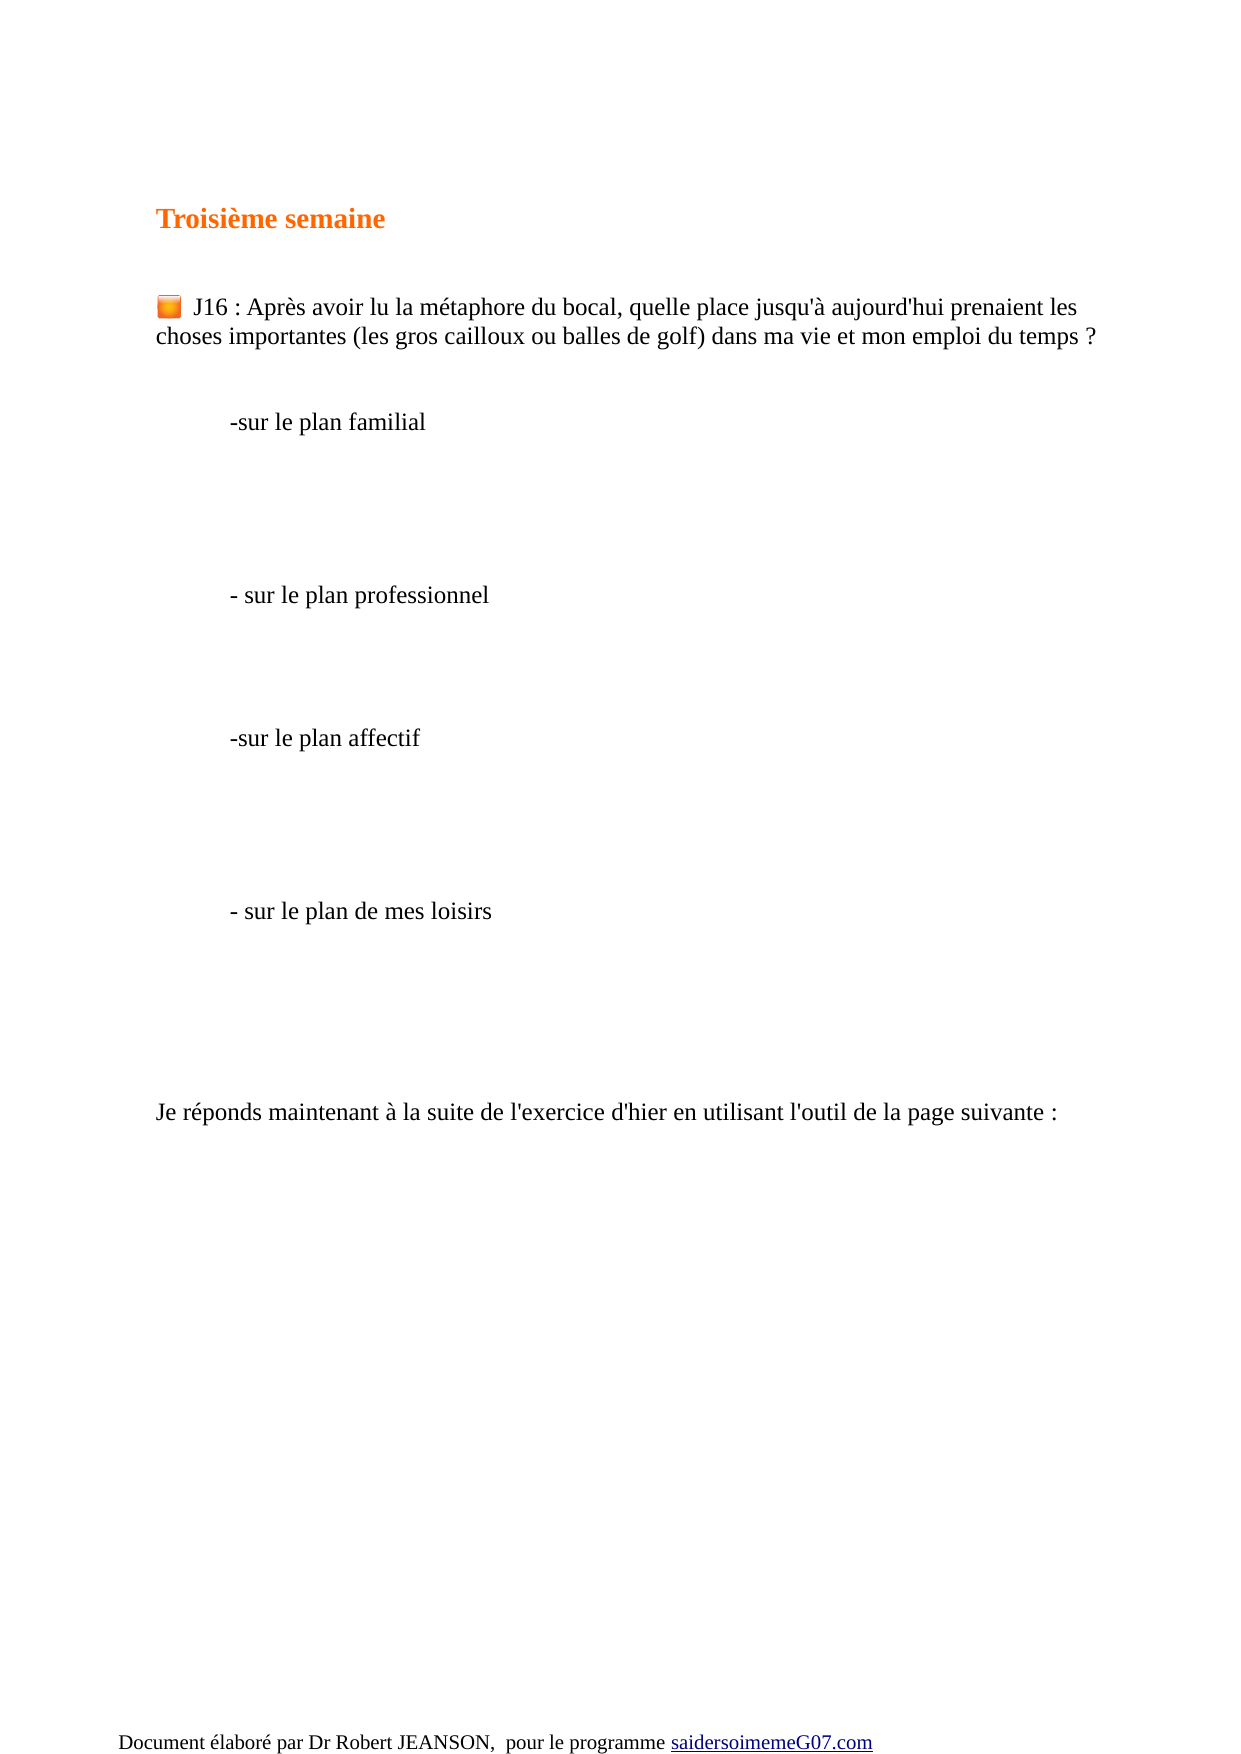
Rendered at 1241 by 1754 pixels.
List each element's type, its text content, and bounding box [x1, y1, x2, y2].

list J16 : Après avoir lu la métaphore du bocal, quelle place jusqu'à aujourd'hui prenaient les choses importantes (les gros cailloux ou balles de golf) dans ma vie et mon emploi du temps ? [156, 292, 1122, 350]
text - sur le plan professionnel [156, 580, 1122, 608]
text Je réponds maintenant à la suite de l'exercice d'hier en utilisant l'outil de la page suivante : [156, 1097, 1122, 1126]
text -sur le plan affectif [156, 723, 1122, 752]
text Troisième semaine [156, 201, 1122, 235]
text -sur le plan familial [156, 407, 1122, 436]
text - sur le plan de mes loisirs [156, 896, 1122, 925]
